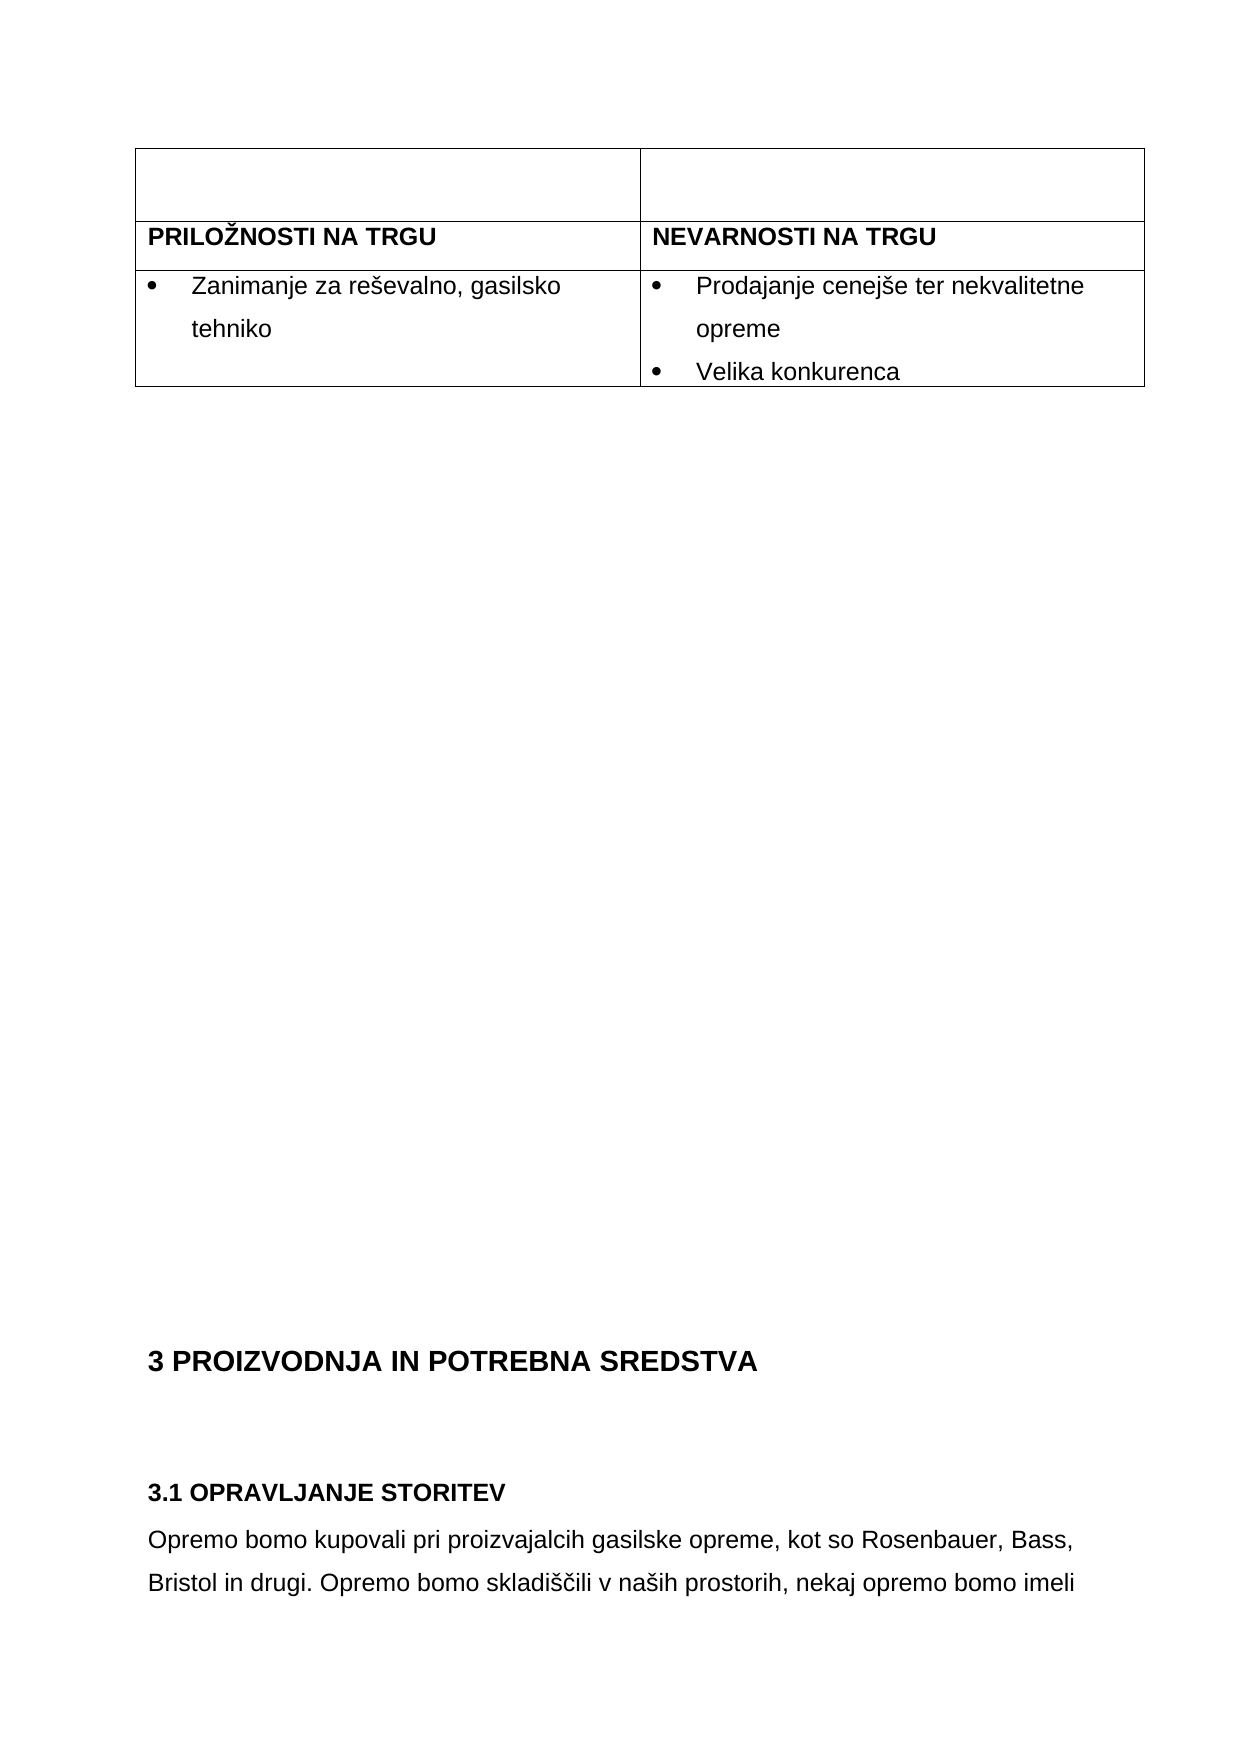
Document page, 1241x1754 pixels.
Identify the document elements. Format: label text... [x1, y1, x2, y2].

table_cell [641, 149, 1144, 221]
table_cell Prodajanje cenejše ter nekvalitetne opreme Velika konkurenca [641, 271, 1144, 386]
table_cell PRILOŽNOSTI NA TRGU [136, 222, 640, 270]
table_cell NEVARNOSTI NA TRGU [641, 222, 1144, 270]
table_cell Zanimanje za reševalno, gasilsko tehniko [136, 271, 640, 386]
subtitle 3.1 OPRAVLJANJE STORITEV [148, 1478, 1093, 1506]
table_cell [136, 149, 640, 221]
text Opremo bomo kupovali pri proizvajalcih gasilske opreme, kot so Rosenbauer, Bass, Bristol in drugi. Opremo bomo skladiščili v naših prostorih, nekaj opremo bomo imeli [148, 1525, 1093, 1597]
subtitle 3 PROIZVODNJA IN POTREBNA SREDSTVA [148, 1344, 1093, 1377]
